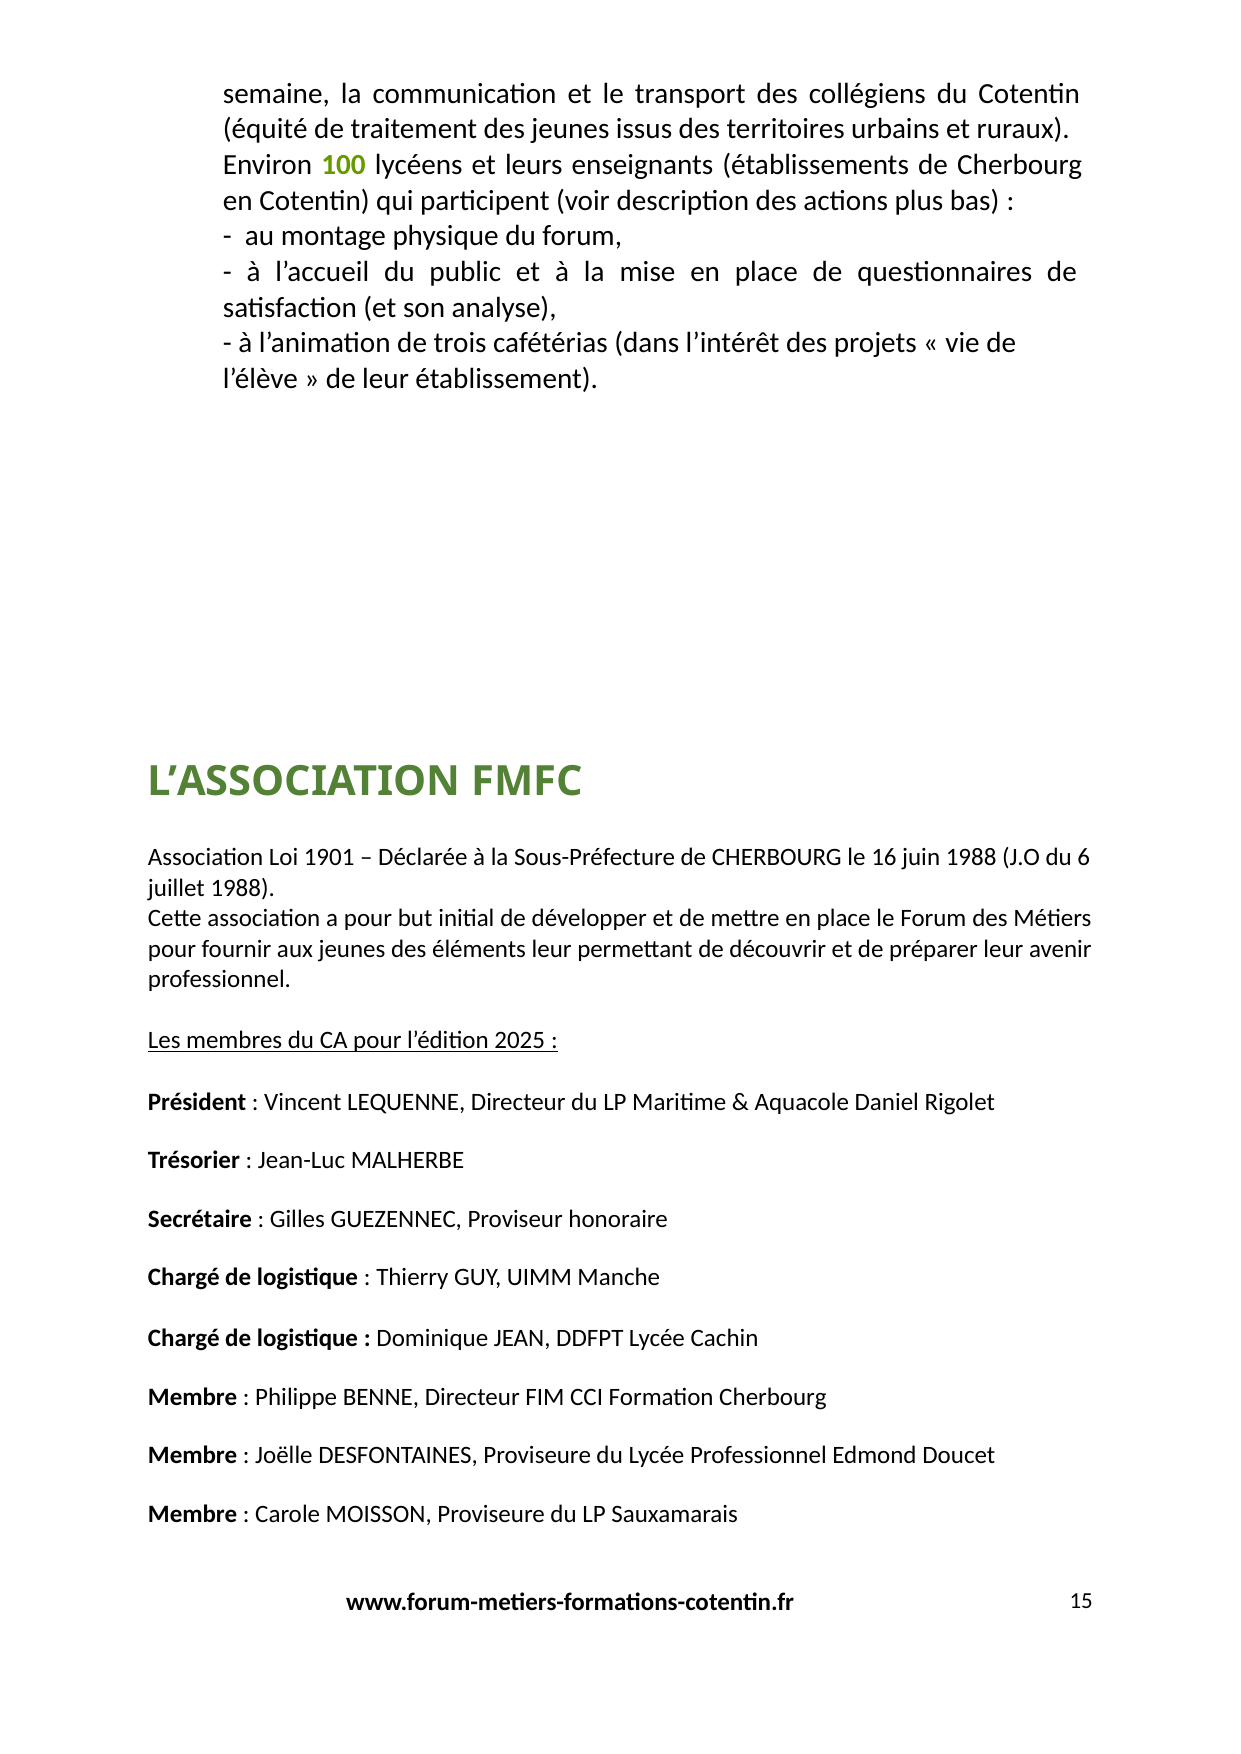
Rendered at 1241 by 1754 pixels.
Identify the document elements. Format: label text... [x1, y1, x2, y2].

text Membre : Philippe BENNE, Directeur FIM CCI Formation Cherbourg [148, 1381, 1093, 1411]
text L’ASSOCIATION FMFC [148, 751, 1093, 807]
text - à l’accueil du public et à la mise en place de questionnaires de satisfaction (et son analyse), [148, 253, 1093, 324]
text Chargé de logistique : Thierry GUY, UIMM Manche [148, 1261, 1093, 1292]
text Secrétaire : Gilles GUEZENNEC, Proviseur honoraire [148, 1203, 1093, 1233]
text Environ 100 lycéens et leurs enseignants (établissements de Cherbourg en Cotentin) qui participent (voir description des actions plus bas) : [148, 146, 1093, 217]
text Association Loi 1901 – Déclarée à la Sous-Préfecture de CHERBOURG le 16 juin 1988 (J.O du 6 juillet 1988). [148, 842, 1093, 903]
text Les membres du CA pour l’édition 2025 : [148, 1025, 1093, 1055]
text Membre : Joëlle DESFONTAINES, Proviseure du Lycée Professionnel Edmond Doucet [148, 1439, 1093, 1470]
text Trésorier : Jean-Luc MALHERBE [148, 1144, 1093, 1175]
text - à l’animation de trois cafétérias (dans l’intérêt des projets « vie de l’élève » de leur établissement). [148, 324, 1093, 396]
text Membre : Carole MOISSON, Proviseure du LP Sauxamarais [148, 1498, 1093, 1528]
text semaine, la communication et le transport des collégiens du Cotentin (équité de traitement des jeunes issus des territoires urbains et ruraux). [148, 75, 1093, 146]
text Chargé de logistique : Dominique JEAN, DDFPT Lycée Cachin [148, 1322, 1093, 1353]
text Cette association a pour but initial de développer et de mettre en place le Forum des Métiers pour fournir aux jeunes des éléments leur permettant de découvrir et de préparer leur avenir professionnel. [148, 903, 1093, 994]
text - au montage physique du forum, [148, 217, 1093, 253]
text Président : Vincent LEQUENNE, Directeur du LP Maritime & Aquacole Daniel Rigolet [148, 1086, 1093, 1116]
